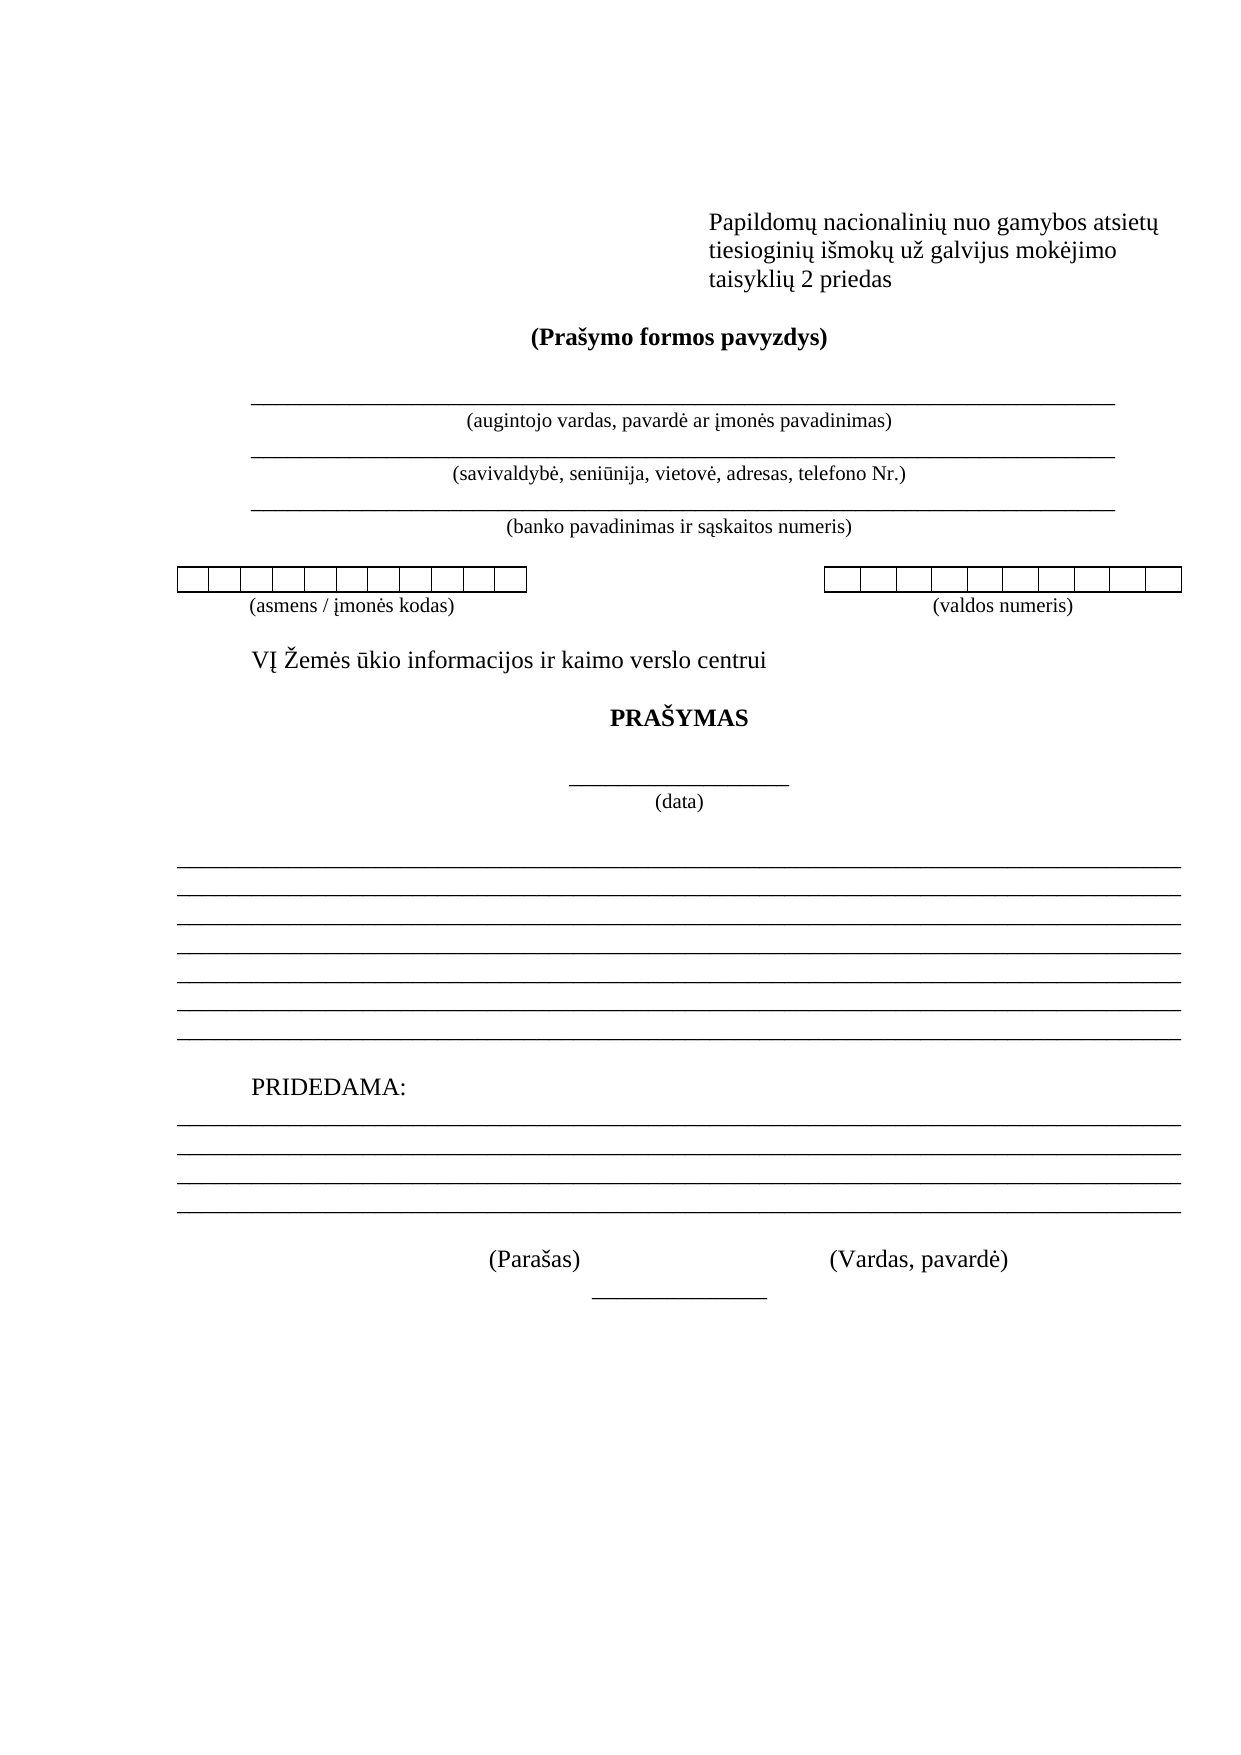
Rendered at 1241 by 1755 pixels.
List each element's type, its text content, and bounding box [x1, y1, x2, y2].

table_header [932, 568, 967, 591]
table_header [1003, 568, 1038, 591]
table_header [1110, 568, 1145, 591]
text (savivaldybė, seniūnija, vietovė, adresas, telefono Nr.) [177, 461, 1181, 485]
text (banko pavadinimas ir sąskaitos numeris) [177, 513, 1181, 538]
table_header [337, 568, 367, 591]
table_cell (asmens / įmonės kodas) [177, 593, 526, 617]
text (Prašymo formos pavyzdys) [177, 322, 1181, 350]
table_header [273, 568, 304, 591]
table_header [400, 568, 431, 591]
table_header [1039, 568, 1074, 591]
table_header [464, 568, 494, 591]
text VĮ Žemės ūkio informacijos ir kaimo verslo centrui [177, 645, 1181, 674]
table_header [305, 568, 336, 591]
text PRAŠYMAS [177, 703, 1181, 732]
text (Parašas) (Vardas, pavardė) [415, 1244, 1181, 1273]
table_header [825, 568, 860, 591]
table_header [178, 568, 208, 591]
table_header [209, 568, 240, 591]
table_header [527, 566, 824, 591]
text (augintojo vardas, pavardė ar įmonės pavadinimas) [177, 408, 1181, 432]
table_header [1146, 568, 1181, 591]
table_header [968, 568, 1002, 591]
table_header [241, 568, 272, 591]
text Papildomų nacionalinių nuo gamybos atsietų tiesioginių išmokų už galvijus mokėjimo taisyklių 2 priedas [709, 207, 1181, 293]
table_header [432, 568, 463, 591]
table_header [861, 568, 896, 591]
table_header [495, 568, 526, 591]
table_header [368, 568, 399, 591]
text PRIDEDAMA: [177, 1072, 1181, 1101]
text (data) [177, 789, 1181, 813]
table_header [1075, 568, 1109, 591]
table_cell (valdos numeris) [825, 593, 1181, 617]
table_cell [526, 591, 825, 617]
table_header [897, 568, 931, 591]
text ______________ [177, 1273, 1181, 1302]
